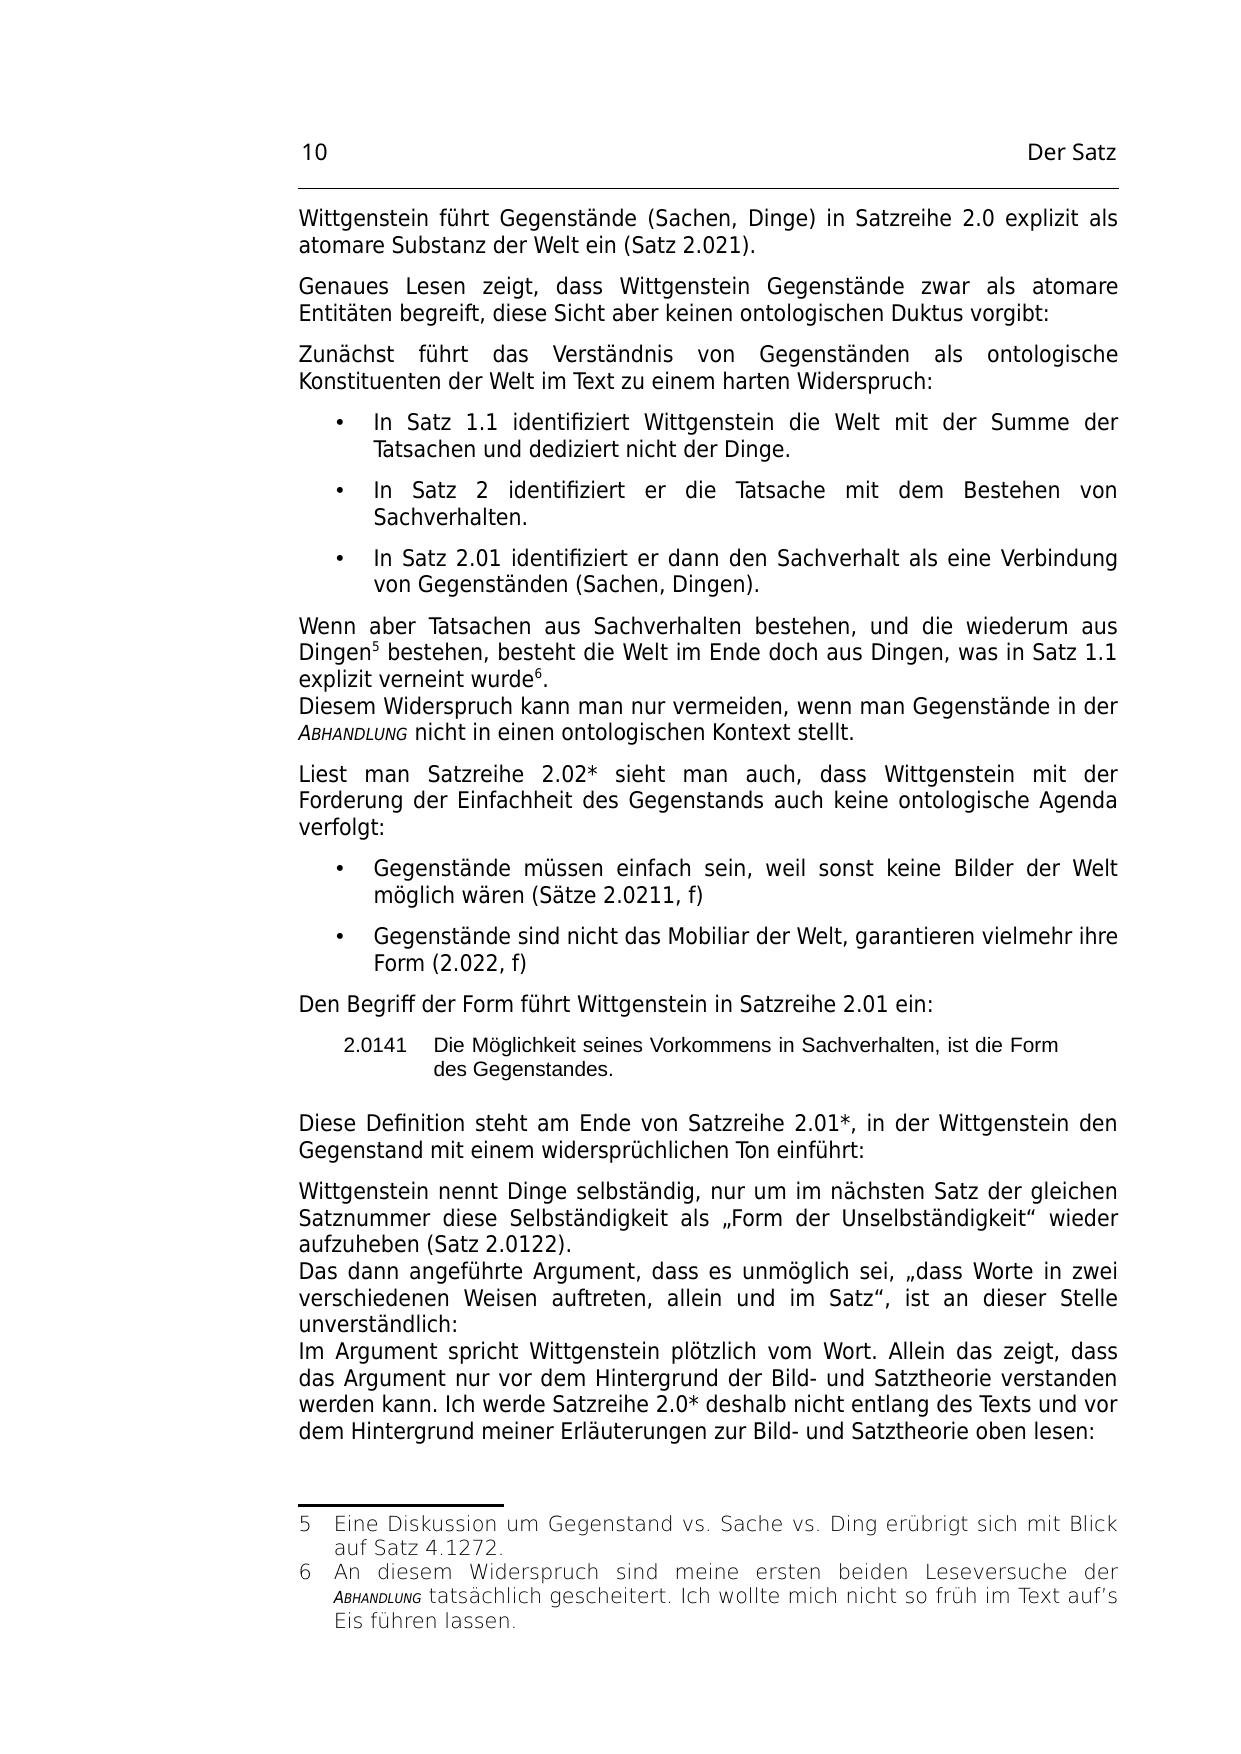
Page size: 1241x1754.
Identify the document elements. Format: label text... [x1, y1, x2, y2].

text Diesem Widerspruch kann man nur vermeiden, wenn man Gegenstände in der Abhandlung nicht in einen ontologischen Kontext stellt. [298, 693, 1119, 746]
list In Satz 2 identifiziert er die Tatsache mit dem Bestehen von Sachverhalten. [336, 477, 1119, 530]
text 2.0141 Die Möglichkeit seines Vorkommens in Sachverhalten, ist die Form des Gegenstandes. [343, 1032, 1059, 1080]
text Das dann angeführte Argument, dass es unmöglich sei, „dass Worte in zwei verschiedenen Weisen auftreten, allein und im Satz“, ist an dieser Stelle unverständlich: [298, 1258, 1119, 1338]
text Im Argument spricht Wittgenstein plötzlich vom Wort. Allein das zeigt, dass das Argument nur vor dem Hintergrund der Bild- und Satztheorie verstanden werden kann. Ich werde Satzreihe 2.0* deshalb nicht entlang des Texts und vor dem Hintergrund meiner Erläuterungen zur Bild- und Satztheorie oben lesen: [298, 1338, 1119, 1445]
text Diese Definition steht am Ende von Satzreihe 2.01*, in der Wittgenstein den Gegenstand mit einem widersprüchlichen Ton einführt: [298, 1110, 1119, 1164]
list Gegenstände müssen einfach sein, weil sonst keine Bilder der Welt möglich wären (Sätze 2.0211, f) [336, 855, 1119, 909]
text Wittgenstein nennt Dinge selbständig, nur um im nächsten Satz der gleichen Satznummer diese Selbständigkeit als „Form der Unselbständigkeit“ wieder aufzuheben (Satz 2.0122). [298, 1178, 1119, 1258]
list In Satz 2.01 identifiziert er dann den Sachverhalt als eine Verbindung von Gegenständen (Sachen, Dingen). [336, 545, 1119, 598]
text Eine Diskussion um Gegenstand vs. Sache vs. Ding erübrigt sich mit Blick auf Satz 4.1272. [298, 1512, 1119, 1560]
text Wittgenstein führt Gegenstände (Sachen, Dinge) in Satzreihe 2.0 explizit als atomare Substanz der Welt ein (Satz 2.021). [298, 205, 1119, 259]
text Liest man Satzreihe 2.02* sieht man auch, dass Wittgenstein mit der Forderung der Einfachheit des Gegenstands auch keine ontologische Agenda verfolgt: [298, 761, 1119, 841]
text Zunächst führt das Verständnis von Gegenständen als ontologische Konstituenten der Welt im Text zu einem harten Widerspruch: [298, 341, 1119, 394]
text Wenn aber Tatsachen aus Sachverhalten bestehen, und die wiederum aus Dingen bestehen, besteht die Welt im Ende doch aus Dingen, was in Satz 1.1 explizit verneint wurde. [298, 613, 1119, 693]
list In Satz 1.1 identifiziert Wittgenstein die Welt mit der Summe der Tatsachen und dediziert nicht der Dinge. [336, 409, 1119, 462]
text Den Begriff der Form führt Wittgenstein in Satzreihe 2.01 ein: [298, 991, 1119, 1018]
list Gegenstände sind nicht das Mobiliar der Welt, garantieren vielmehr ihre Form (2.022, f) [336, 923, 1119, 977]
text Genaues Lesen zeigt, dass Wittgenstein Gegenstände zwar als atomare Entitäten begreift, diese Sicht aber keinen ontologischen Duktus vorgibt: [298, 273, 1119, 327]
text An diesem Widerspruch sind meine ersten beiden Leseversuche der Abhandlung tatsächlich gescheitert. Ich wollte mich nicht so früh im Text auf’s Eis führen lassen. [298, 1560, 1119, 1633]
